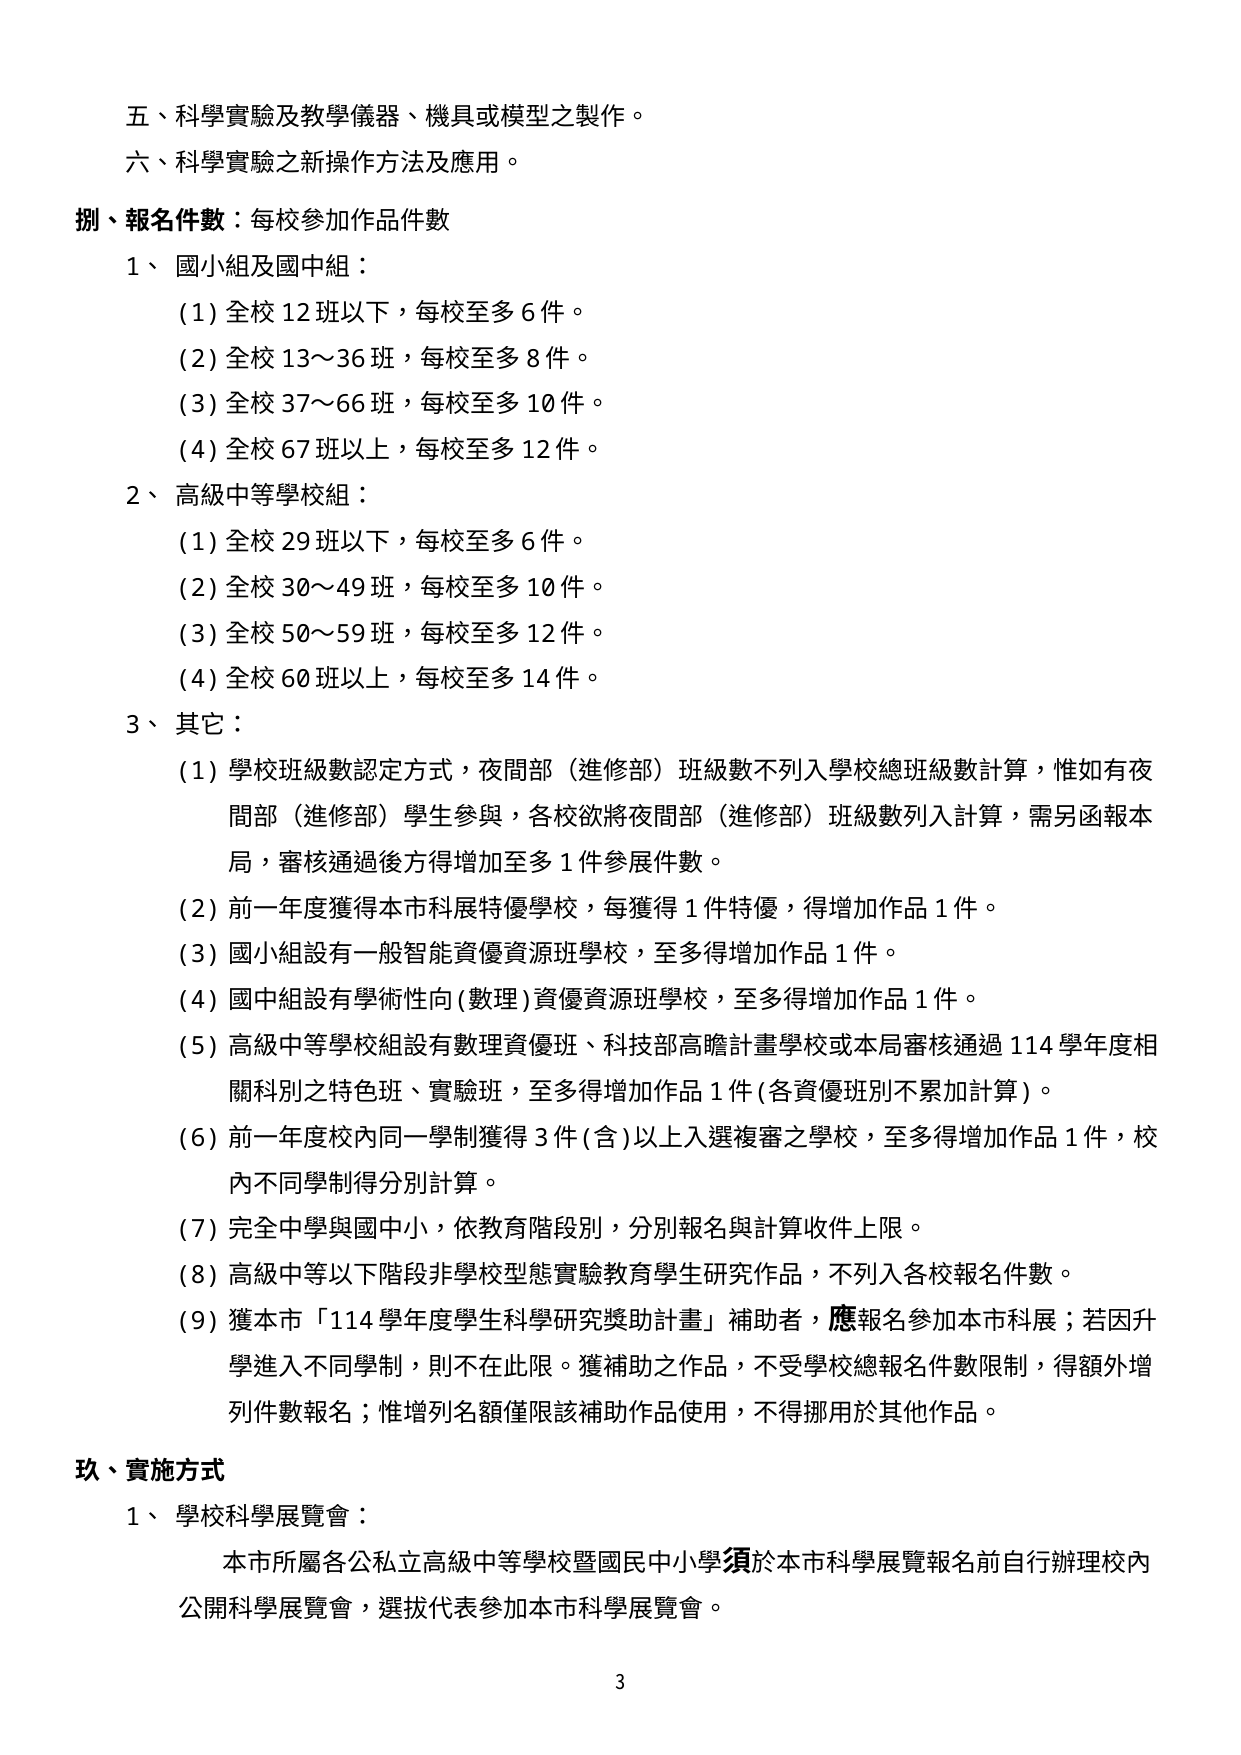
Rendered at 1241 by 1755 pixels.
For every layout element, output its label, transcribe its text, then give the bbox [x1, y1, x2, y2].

list 全校37～66班，每校至多10件。 [175, 376, 1165, 422]
list 其它： [125, 697, 1165, 743]
list 國小組設有一般智能資優資源班學校，至多得增加作品1件。 [175, 926, 1165, 972]
list 高級中等學校組設有數理資優班、科技部高瞻計畫學校或本局審核通過114學年度相關科別之特色班、實驗班，至多得增加作品1件(各資優班別不累加計算)。 [175, 1018, 1165, 1109]
list 全校12班以下，每校至多6件。 [175, 284, 1165, 330]
list 高級中等學校組： [125, 468, 1165, 514]
list 全校50～59班，每校至多12件。 [175, 605, 1165, 651]
text 本市所屬各公私立高級中等學校暨國民中小學須於本市科學展覽報名前自行辦理校內公開科學展覽會，選拔代表參加本市科學展覽會。 [178, 1534, 1165, 1626]
list 完全中學與國中小，依教育階段別，分別報名與計算收件上限。 [175, 1201, 1165, 1247]
list 前一年度校內同一學制獲得3件(含)以上入選複審之學校，至多得增加作品1件，校內不同學制得分別計算。 [175, 1109, 1165, 1201]
list 前一年度獲得本市科展特優學校，每獲得1件特優，得增加作品1件。 [175, 880, 1165, 926]
list 國小組及國中組： [125, 239, 1165, 284]
list 國中組設有學術性向(數理)資優資源班學校，至多得增加作品1件。 [175, 972, 1165, 1018]
list 高級中等以下階段非學校型態實驗教育學生研究作品，不列入各校報名件數。 [175, 1247, 1165, 1293]
list 全校30～49班，每校至多10件。 [175, 559, 1165, 605]
list 學校科學展覽會： [125, 1489, 1165, 1534]
list 全校67班以上，每校至多12件。 [175, 422, 1165, 468]
list 學校班級數認定方式，夜間部（進修部）班級數不列入學校總班級數計算，惟如有夜間部（進修部）學生參與，各校欲將夜間部（進修部）班級數列入計算，需另函報本局，審核通過後方得增加至多1件參展件數。 [175, 743, 1165, 880]
list 全校60班以上，每校至多14件。 [175, 651, 1165, 697]
text 五、科學實驗及教學儀器、機具或模型之製作。 [125, 89, 1165, 134]
list 全校13～36班，每校至多8件。 [175, 330, 1165, 376]
list 獲本市「114學年度學生科學研究獎助計畫」補助者，應報名參加本市科展；若因升學進入不同學制，則不在此限。獲補助之作品，不受學校總報名件數限制，得額外增列件數報名；惟增列名額僅限該補助作品使用，不得挪用於其他作品。 [175, 1293, 1165, 1430]
list 實施方式 [75, 1443, 1165, 1489]
list 報名件數：每校參加作品件數 [75, 193, 1165, 239]
list 全校29班以下，每校至多6件。 [175, 514, 1165, 559]
text 六、科學實驗之新操作方法及應用。 [125, 134, 1165, 180]
